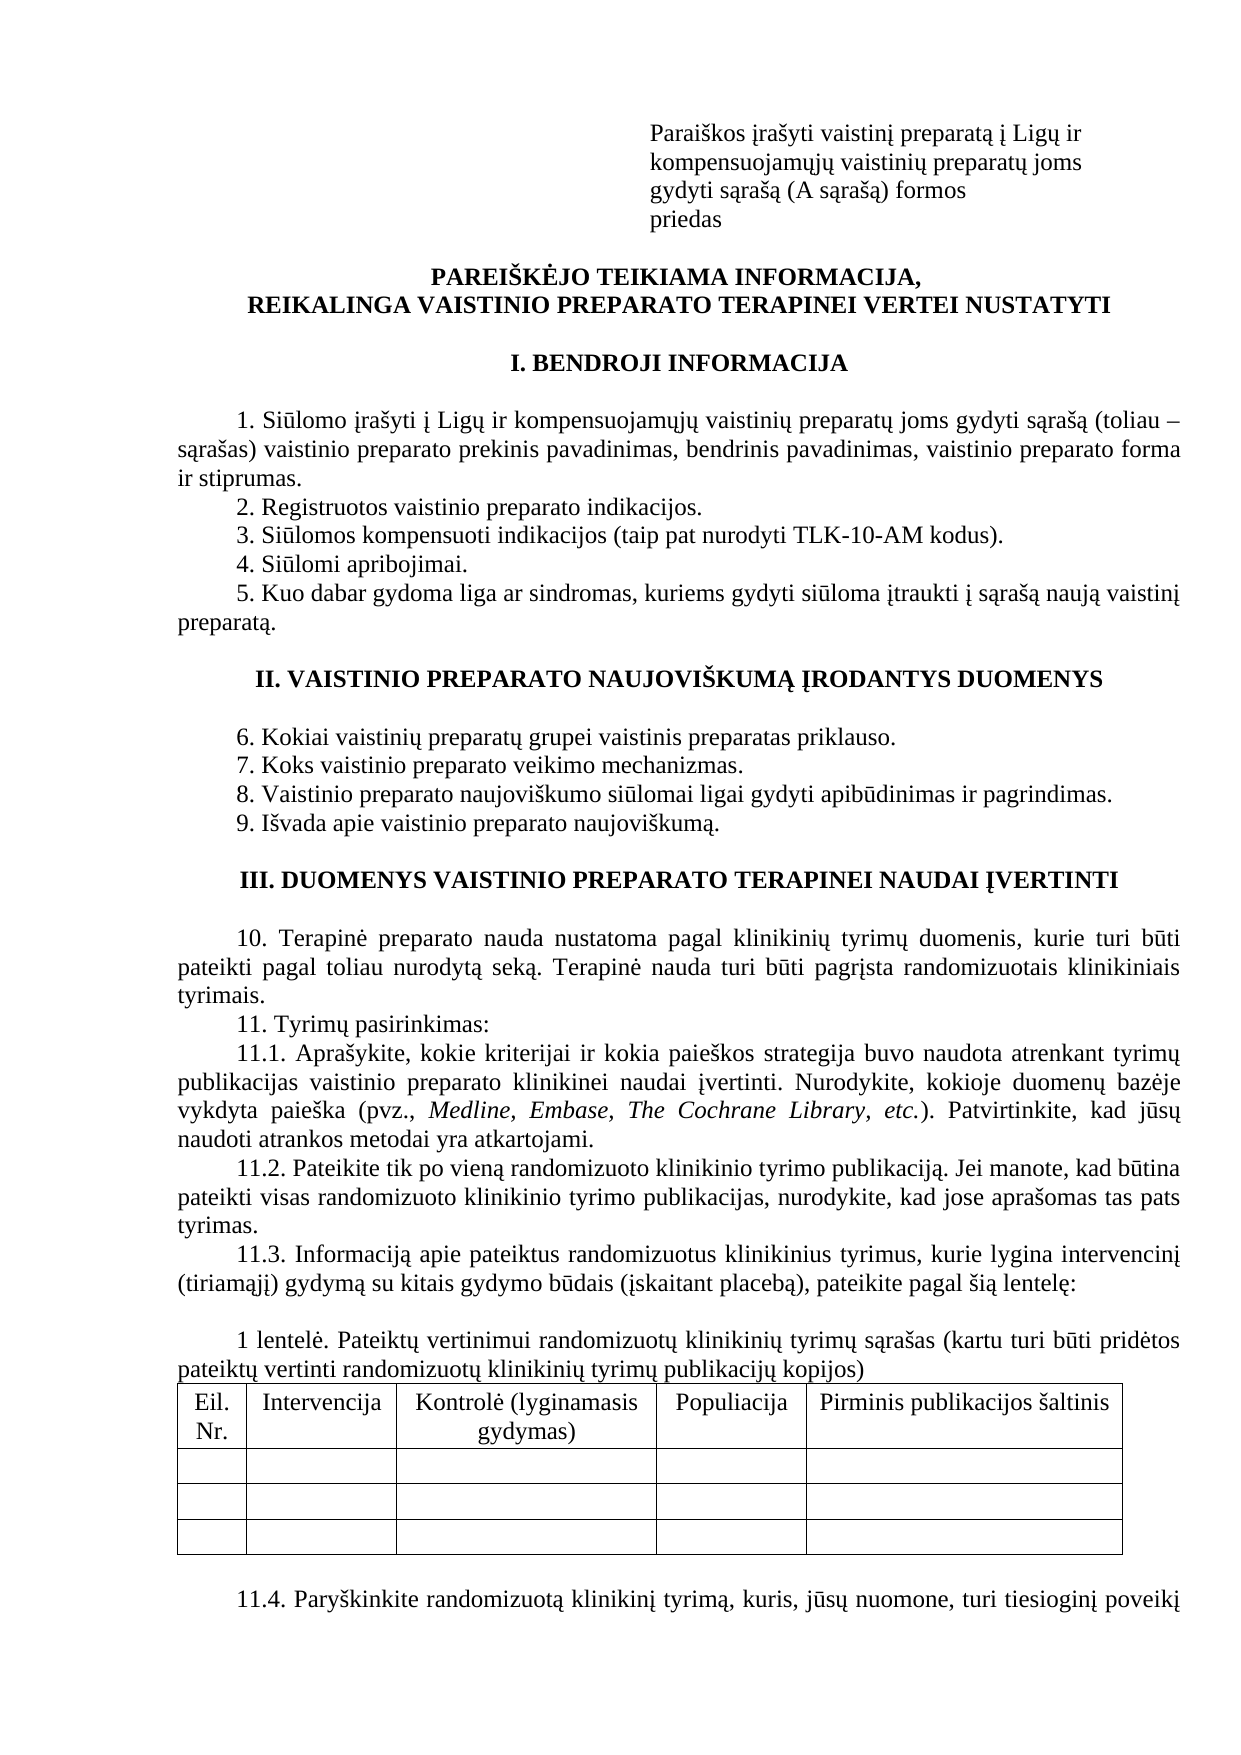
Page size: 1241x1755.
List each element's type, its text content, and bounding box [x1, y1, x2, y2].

table_cell [657, 1449, 806, 1483]
table_cell [247, 1520, 396, 1554]
table_cell [807, 1484, 1122, 1519]
table_cell [397, 1520, 656, 1554]
table_cell [807, 1520, 1122, 1554]
text 2. Registruotos vaistinio preparato indikacijos. [177, 492, 1181, 521]
text priedas [649, 204, 1181, 233]
text PAREIŠKĖJO TEIKIAMA INFORMACIJA, [177, 262, 1181, 291]
text 5. Kuo dabar gydoma liga ar sindromas, kuriems gydyti siūloma įtraukti į sąrašą naują vaistinį preparatą. [177, 578, 1181, 636]
text 10. Terapinė preparato nauda nustatoma pagal klinikinių tyrimų duomenis, kurie turi būti pateikti pagal toliau nurodytą seką. Terapinė nauda turi būti pagrįsta randomizuotais klinikiniais tyrimais. [177, 923, 1181, 1009]
table_header Intervencija [247, 1384, 396, 1447]
table_header Kontrolė (lyginamasis gydymas) [397, 1384, 656, 1447]
text 1 lentelė. Pateiktų vertinimui randomizuotų klinikinių tyrimų sąrašas (kartu turi būti pridėtos pateiktų vertinti randomizuotų klinikinių tyrimų publikacijų kopijos) [177, 1326, 1181, 1383]
table_cell [247, 1449, 396, 1483]
text 11.3. Informaciją apie pateiktus randomizuotus klinikinius tyrimus, kurie lygina intervencinį (tiriamąjį) gydymą su kitais gydymo būdais (įskaitant placebą), pateikite pagal šią lentelę: [177, 1239, 1181, 1297]
text II. Vaistinio preparato naujoviškumą įrodantys duomenys [177, 664, 1181, 693]
table_cell [247, 1484, 396, 1519]
text 11. Tyrimų pasirinkimas: [177, 1009, 1181, 1038]
text gydyti sąrašą (A sąrašą) formos [649, 176, 1181, 204]
text III. Duomenys vaistinio preparato terapinei naudai įvertinti [177, 866, 1181, 894]
table_cell [178, 1520, 246, 1554]
text 11.4. Paryškinkite randomizuotą klinikinį tyrimą, kuris, jūsų nuomone, turi tiesioginį poveikį [177, 1584, 1181, 1613]
text 1. Siūlomo įrašyti į Ligų ir kompensuojamųjų vaistinių preparatų joms gydyti sąrašą (toliau – sąrašas) vaistinio preparato prekinis pavadinimas, bendrinis pavadinimas, vaistinio preparato forma ir stiprumas. [177, 406, 1181, 492]
text 11.1. Aprašykite, kokie kriterijai ir kokia paieškos strategija buvo naudota atrenkant tyrimų publikacijas vaistinio preparato klinikinei naudai įvertinti. Nurodykite, kokioje duomenų bazėje vykdyta paieška (pvz., Medline, Embase, The Cochrane Library, etc.). Patvirtinkite, kad jūsų naudoti atrankos metodai yra atkartojami. [177, 1038, 1181, 1153]
text kompensuojamųjų vaistinių preparatų joms [649, 147, 1181, 176]
text 7. Koks vaistinio preparato veikimo mechanizmas. [177, 751, 1181, 779]
text Paraiškos įrašyti vaistinį preparatą į Ligų ir [649, 118, 1181, 147]
text 3. Siūlomos kompensuoti indikacijos (taip pat nurodyti TLK-10-AM kodus). [177, 521, 1181, 549]
table_cell [657, 1484, 806, 1519]
text 8. Vaistinio preparato naujoviškumo siūlomai ligai gydyti apibūdinimas ir pagrindimas. [177, 779, 1181, 808]
table_cell [178, 1484, 246, 1519]
table_cell [397, 1484, 656, 1519]
text 4. Siūlomi apribojimai. [177, 549, 1181, 578]
table_header Pirminis publikacijos šaltinis [807, 1384, 1122, 1447]
text REIKALINGA VAISTINIO PREPARATO TERAPINEI VERTEI NUSTATYTI [177, 291, 1181, 319]
table_cell [178, 1449, 246, 1483]
text I. Bendroji informacija [177, 348, 1181, 377]
table_header Eil. Nr. [178, 1384, 246, 1447]
table_cell [657, 1520, 806, 1554]
table_header Populiacija [657, 1384, 806, 1447]
table_cell [807, 1449, 1122, 1483]
text 11.2. Pateikite tik po vieną randomizuoto klinikinio tyrimo publikaciją. Jei manote, kad būtina pateikti visas randomizuoto klinikinio tyrimo publikacijas, nurodykite, kad jose aprašomas tas pats tyrimas. [177, 1153, 1181, 1239]
table_cell [397, 1449, 656, 1483]
text 9. Išvada apie vaistinio preparato naujoviškumą. [177, 808, 1181, 837]
text 6. Kokiai vaistinių preparatų grupei vaistinis preparatas priklauso. [177, 722, 1181, 751]
